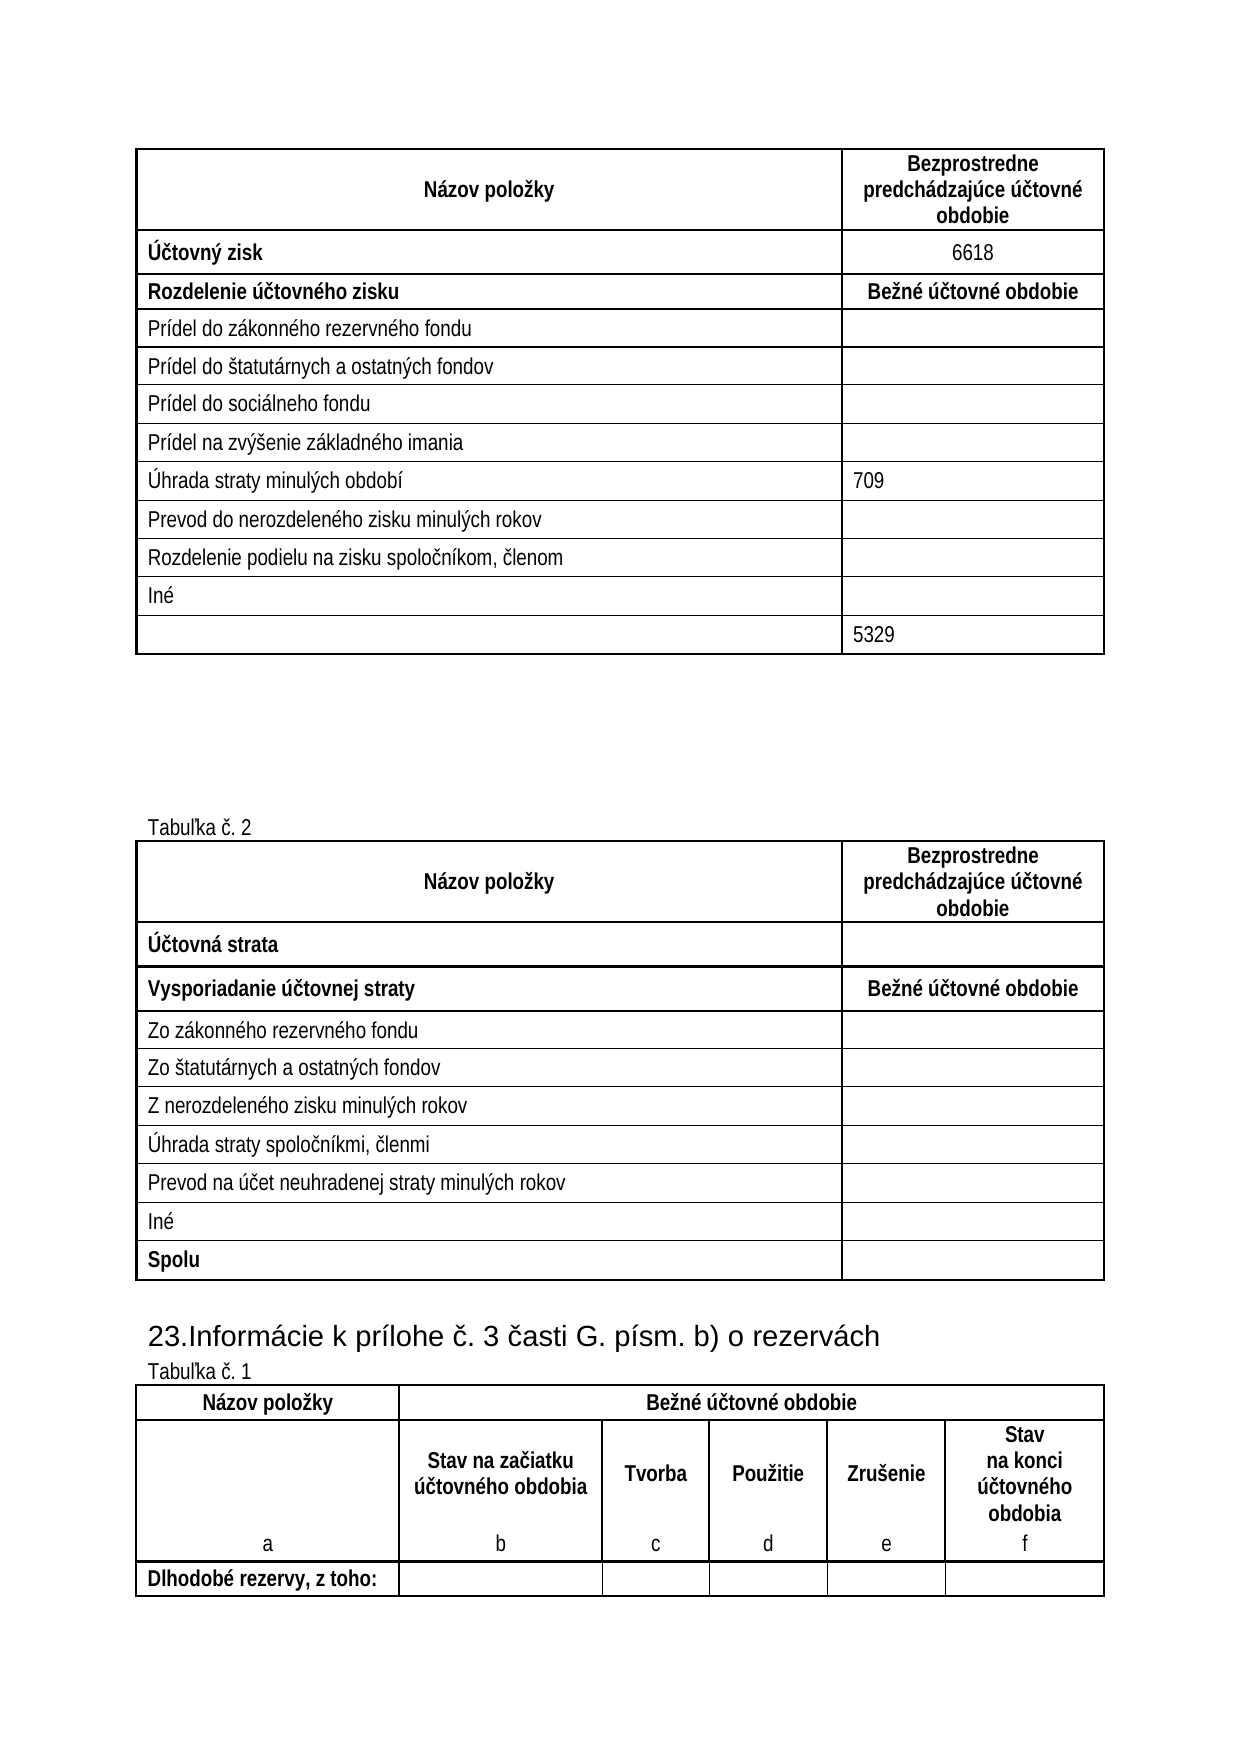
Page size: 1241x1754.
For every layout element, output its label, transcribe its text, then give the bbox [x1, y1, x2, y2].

table_cell [843, 1203, 1103, 1240]
table_cell Úhrada straty spoločníkmi, členmi [138, 1126, 841, 1163]
table_cell [946, 1563, 1103, 1595]
table_cell Stav na začiatku účtovného obdobia [400, 1421, 601, 1526]
text Tabuľka č. 1 [148, 1358, 1093, 1384]
table_cell Prevod na účet neuhradenej straty minulých rokov [138, 1164, 841, 1202]
table_cell f [946, 1526, 1103, 1560]
table_cell Zo zákonného rezervného fondu [138, 1012, 841, 1048]
table_cell [843, 348, 1103, 384]
table_cell Spolu [138, 1241, 841, 1279]
table_cell Použitie [710, 1421, 826, 1526]
table_cell [843, 1126, 1103, 1163]
table_cell d [710, 1526, 826, 1560]
table_cell Úhrada straty minulých období [138, 462, 841, 499]
table_cell [843, 539, 1103, 576]
table_cell Zo štatutárnych a ostatných fondov [138, 1049, 841, 1086]
table_cell c [603, 1526, 708, 1560]
table_cell 709 [843, 462, 1103, 499]
table_cell Vysporiadanie účtovnej straty [138, 968, 841, 1009]
table_cell [843, 577, 1103, 615]
table_cell Prevod do nerozdeleného zisku minulých rokov [138, 501, 841, 538]
table_cell Účtovná strata [138, 923, 841, 965]
table_cell Rozdelenie podielu na zisku spoločníkom, členom [138, 539, 841, 576]
table_cell [138, 616, 841, 653]
table_cell Iné [138, 577, 841, 615]
table_cell Prídel do štatutárnych a ostatných fondov [138, 348, 841, 384]
table_cell [710, 1563, 827, 1595]
table_cell b [400, 1526, 601, 1560]
table_cell [843, 1241, 1103, 1279]
table_cell [843, 501, 1103, 538]
table_cell e [828, 1526, 944, 1560]
table_cell Prídel do zákonného rezervného fondu [138, 310, 841, 346]
table_cell a [137, 1526, 398, 1560]
table_header Názov položky [138, 150, 841, 229]
table_cell Rozdelenie účtovného zisku [138, 275, 841, 307]
table_cell [843, 310, 1103, 346]
table_header Bezprostredne predchádzajúce účtovné obdobie [843, 842, 1103, 921]
text Tabuľka č. 2 [148, 813, 1093, 840]
table_cell Bežné účtovné obdobie [843, 968, 1103, 1009]
title Informácie k prílohe č. 3 časti G. písm. b) o rezervách [148, 1319, 1093, 1353]
table_header Názov položky [138, 842, 841, 921]
table_cell Prídel na zvýšenie základného imania [138, 424, 841, 461]
table_header Bežné účtovné obdobie [400, 1386, 1103, 1418]
table_cell [137, 1421, 398, 1526]
table_cell 5329 [843, 616, 1103, 653]
table_header Bezprostredne predchádzajúce účtovné obdobie [843, 150, 1103, 229]
table_cell Dlhodobé rezervy, z toho: [137, 1563, 398, 1595]
table_cell Iné [138, 1203, 841, 1240]
table_cell Prídel do sociálneho fondu [138, 385, 841, 423]
table_cell [843, 1087, 1103, 1125]
table_cell Stav na konci účtovného obdobia [946, 1421, 1103, 1526]
table_cell Z nerozdeleného zisku minulých rokov [138, 1087, 841, 1125]
table_cell [828, 1563, 945, 1595]
table_cell Zrušenie [828, 1421, 944, 1526]
table_cell Bežné účtovné obdobie [843, 275, 1103, 307]
table_cell Účtovný zisk [138, 231, 841, 273]
table_cell [400, 1563, 602, 1595]
table_cell Tvorba [603, 1421, 708, 1526]
table_cell [843, 923, 1103, 965]
table_cell [843, 1012, 1103, 1048]
table_cell [843, 385, 1103, 423]
table_cell [843, 1049, 1103, 1086]
table_cell [843, 424, 1103, 461]
table_cell [603, 1563, 709, 1595]
table_cell [843, 1164, 1103, 1202]
table_header Názov položky [137, 1386, 398, 1418]
table_cell 6618 [843, 231, 1103, 273]
